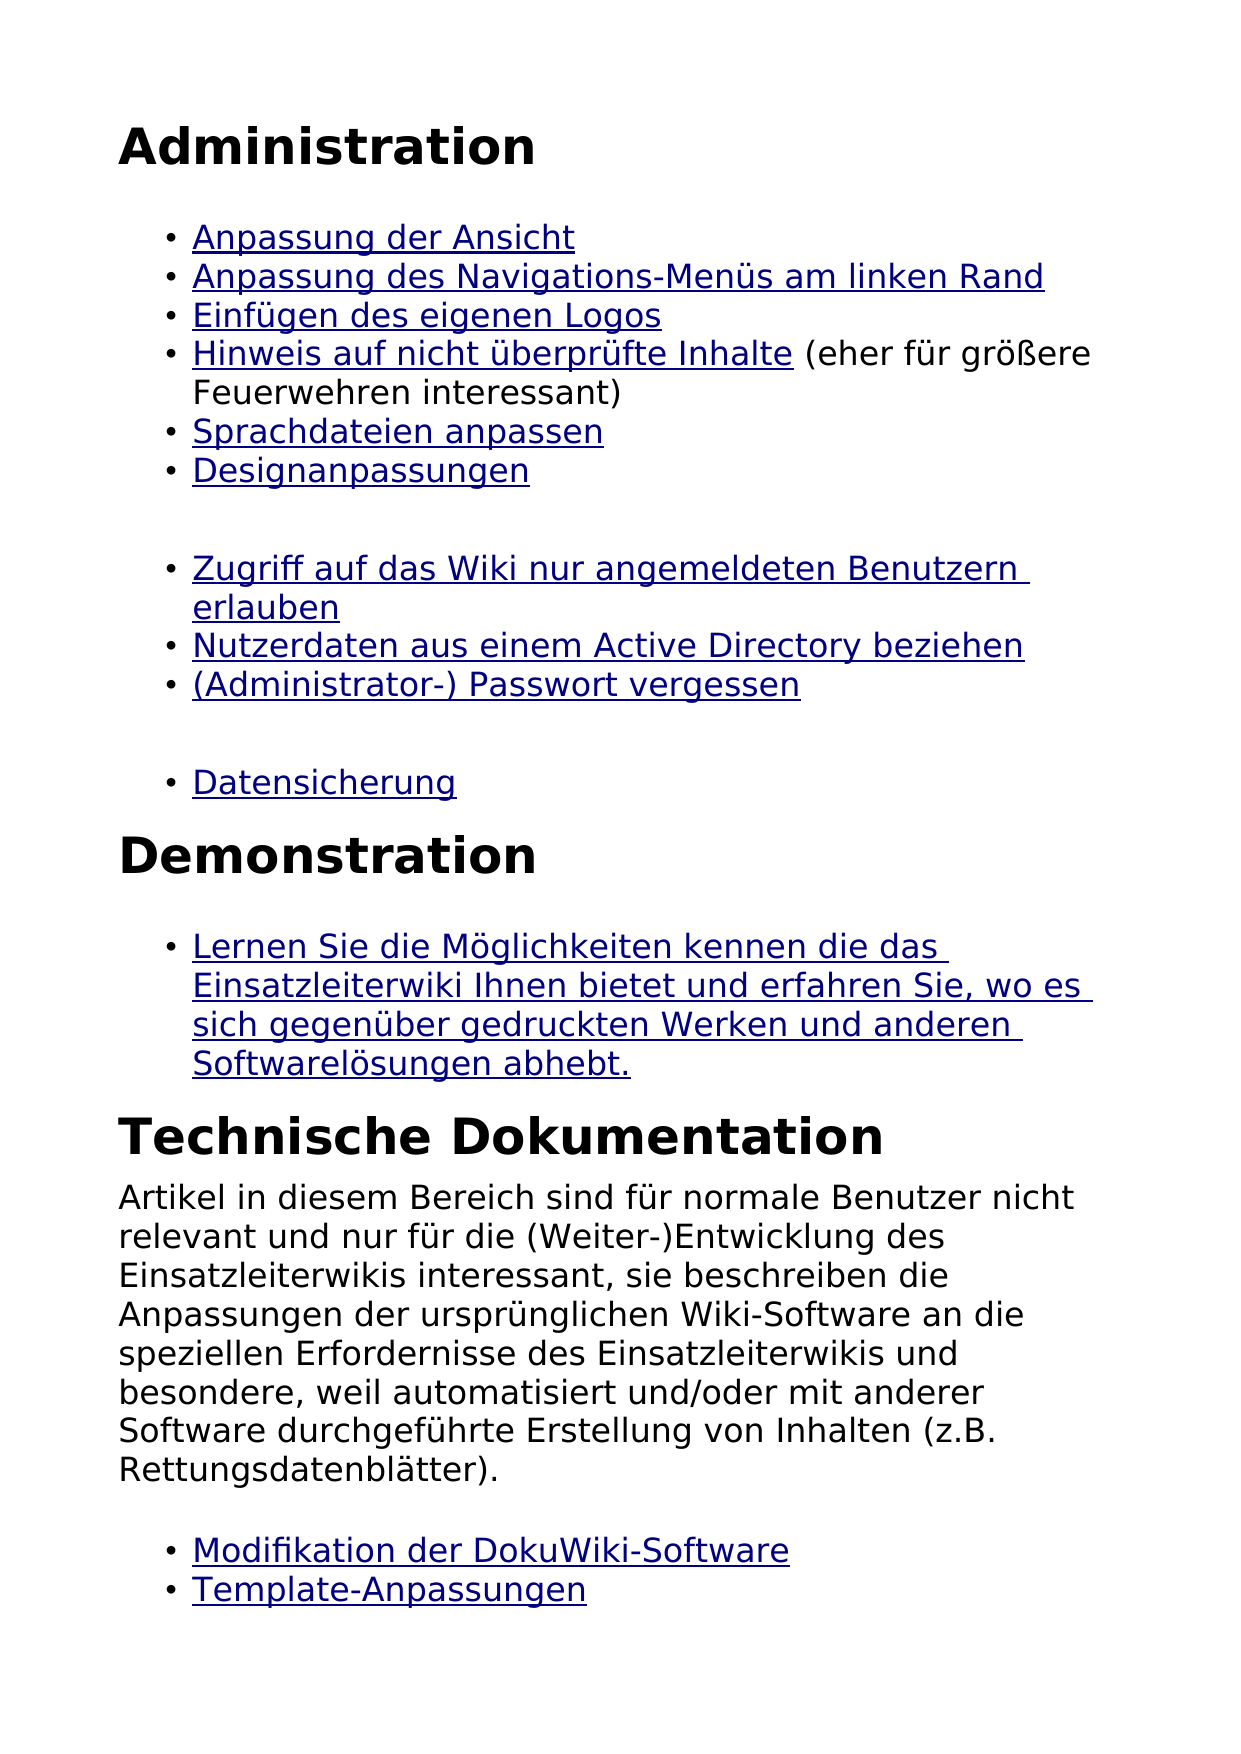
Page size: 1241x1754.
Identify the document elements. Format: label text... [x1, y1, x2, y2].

list Lernen Sie die Möglichkeiten kennen die das Einsatzleiterwiki Ihnen bietet und erfahren Sie, wo es sich gegenüber gedruckten Werken und anderen Softwarelösungen abhebt. [177, 928, 1122, 1083]
list Datensicherung [177, 764, 1122, 802]
subtitle Demonstration [118, 827, 1122, 886]
subtitle Administration [118, 118, 1122, 176]
subtitle Technische Dokumentation [118, 1108, 1122, 1166]
list Anpassung des Navigations-Menüs am linken Rand [177, 257, 1122, 296]
list (Administrator-) Passwort vergessen [177, 666, 1122, 705]
list Zugriff auf das Wiki nur angemeldeten Benutzern erlauben [177, 549, 1122, 627]
list Template-Anpassungen [177, 1571, 1122, 1609]
list Modifikation der DokuWiki-Software [177, 1532, 1122, 1571]
list Anpassung der Ansicht [177, 218, 1122, 257]
list Sprachdateien anpassen [177, 413, 1122, 451]
list Nutzerdaten aus einem Active Directory beziehen [177, 627, 1122, 666]
text Artikel in diesem Bereich sind für normale Benutzer nicht relevant und nur für die (Weiter-)Entwicklung des Einsatzleiterwikis interessant, sie beschreiben die Anpassungen der ursprünglichen Wiki-Software an die speziellen Erfordernisse des Einsatzleiterwikis und besondere, weil automatisiert und/oder mit anderer Software durchgeführte Erstellung von Inhalten (z.B. Rettungsdatenblätter). [118, 1179, 1122, 1490]
list Einfügen des eigenen Logos [177, 296, 1122, 335]
list Hinweis auf nicht überprüfte Inhalte (eher für größere Feuerwehren interessant) [177, 335, 1122, 413]
list Designanpassungen [177, 451, 1122, 490]
